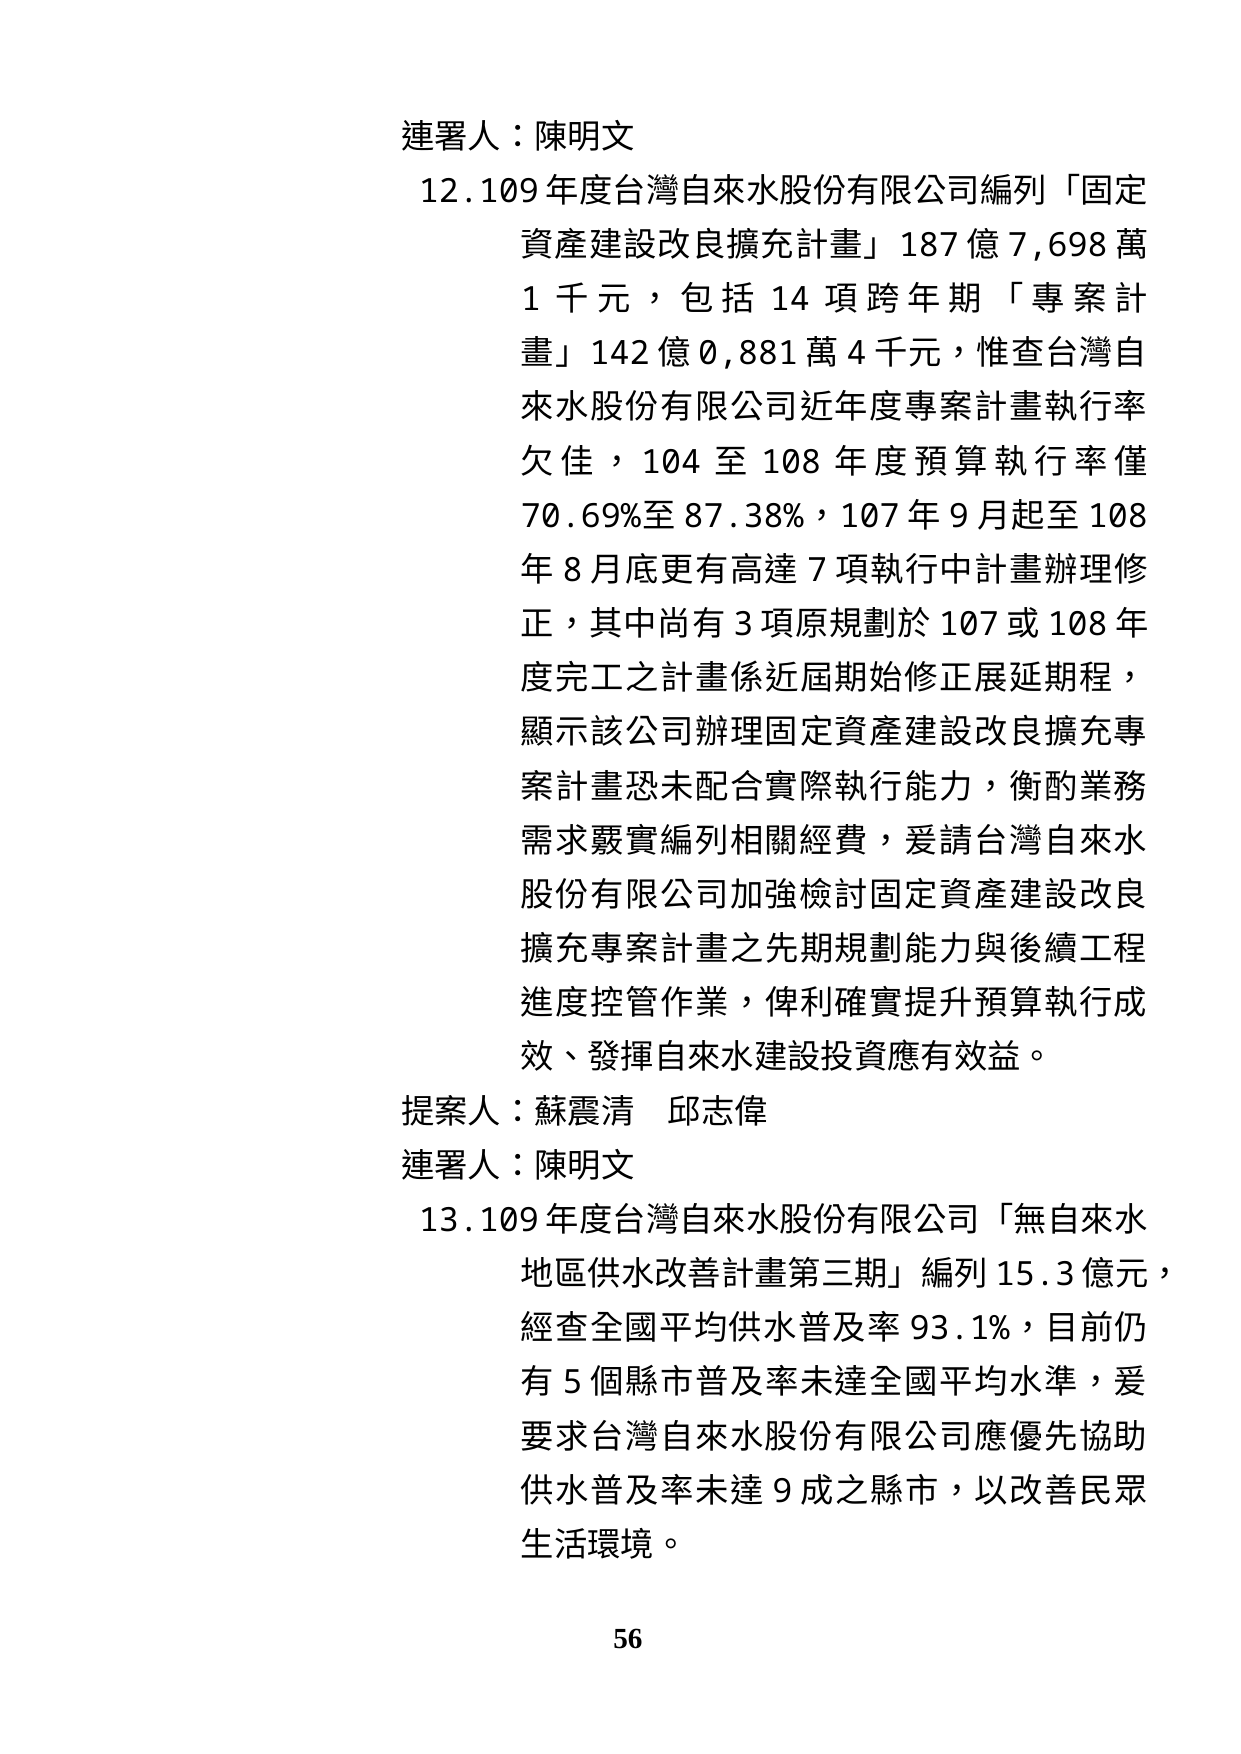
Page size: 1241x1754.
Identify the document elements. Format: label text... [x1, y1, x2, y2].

text 連署人：陳明文 [245, 105, 1148, 159]
list 109年度台灣自來水股份有限公司編列「固定資產建設改良擴充計畫」187億7,698萬1千元，包括14項跨年期「專案計畫」142億0,881萬4千元，惟查台灣自來水股份有限公司近年度專案計畫執行率欠佳，104至108年度預算執行率僅70.69%至87.38%，107年9月起至108年8月底更有高達7項執行中計畫辦理修正，其中尚有3項原規劃於107或108年度完工之計畫係近屆期始修正展延期程，顯示該公司辦理固定資產建設改良擴充專案計畫恐未配合實際執行能力，衡酌業務需求覈實編列相關經費，爰請台灣自來水股份有限公司加強檢討固定資產建設改良擴充專案計畫之先期規劃能力與後續工程進度控管作業，俾利確實提升預算執行成效、發揮自來水建設投資應有效益。 [419, 159, 1148, 1080]
text 提案人：蘇震清 邱志偉 [245, 1080, 1148, 1134]
text 連署人：陳明文 [245, 1134, 1148, 1188]
list 109年度台灣自來水股份有限公司「無自來水地區供水改善計畫第三期」編列15.3億元，經查全國平均供水普及率93.1%，目前仍有5個縣市普及率未達全國平均水準，爰要求台灣自來水股份有限公司應優先協助供水普及率未達9成之縣市，以改善民眾生活環境。 [419, 1188, 1148, 1567]
